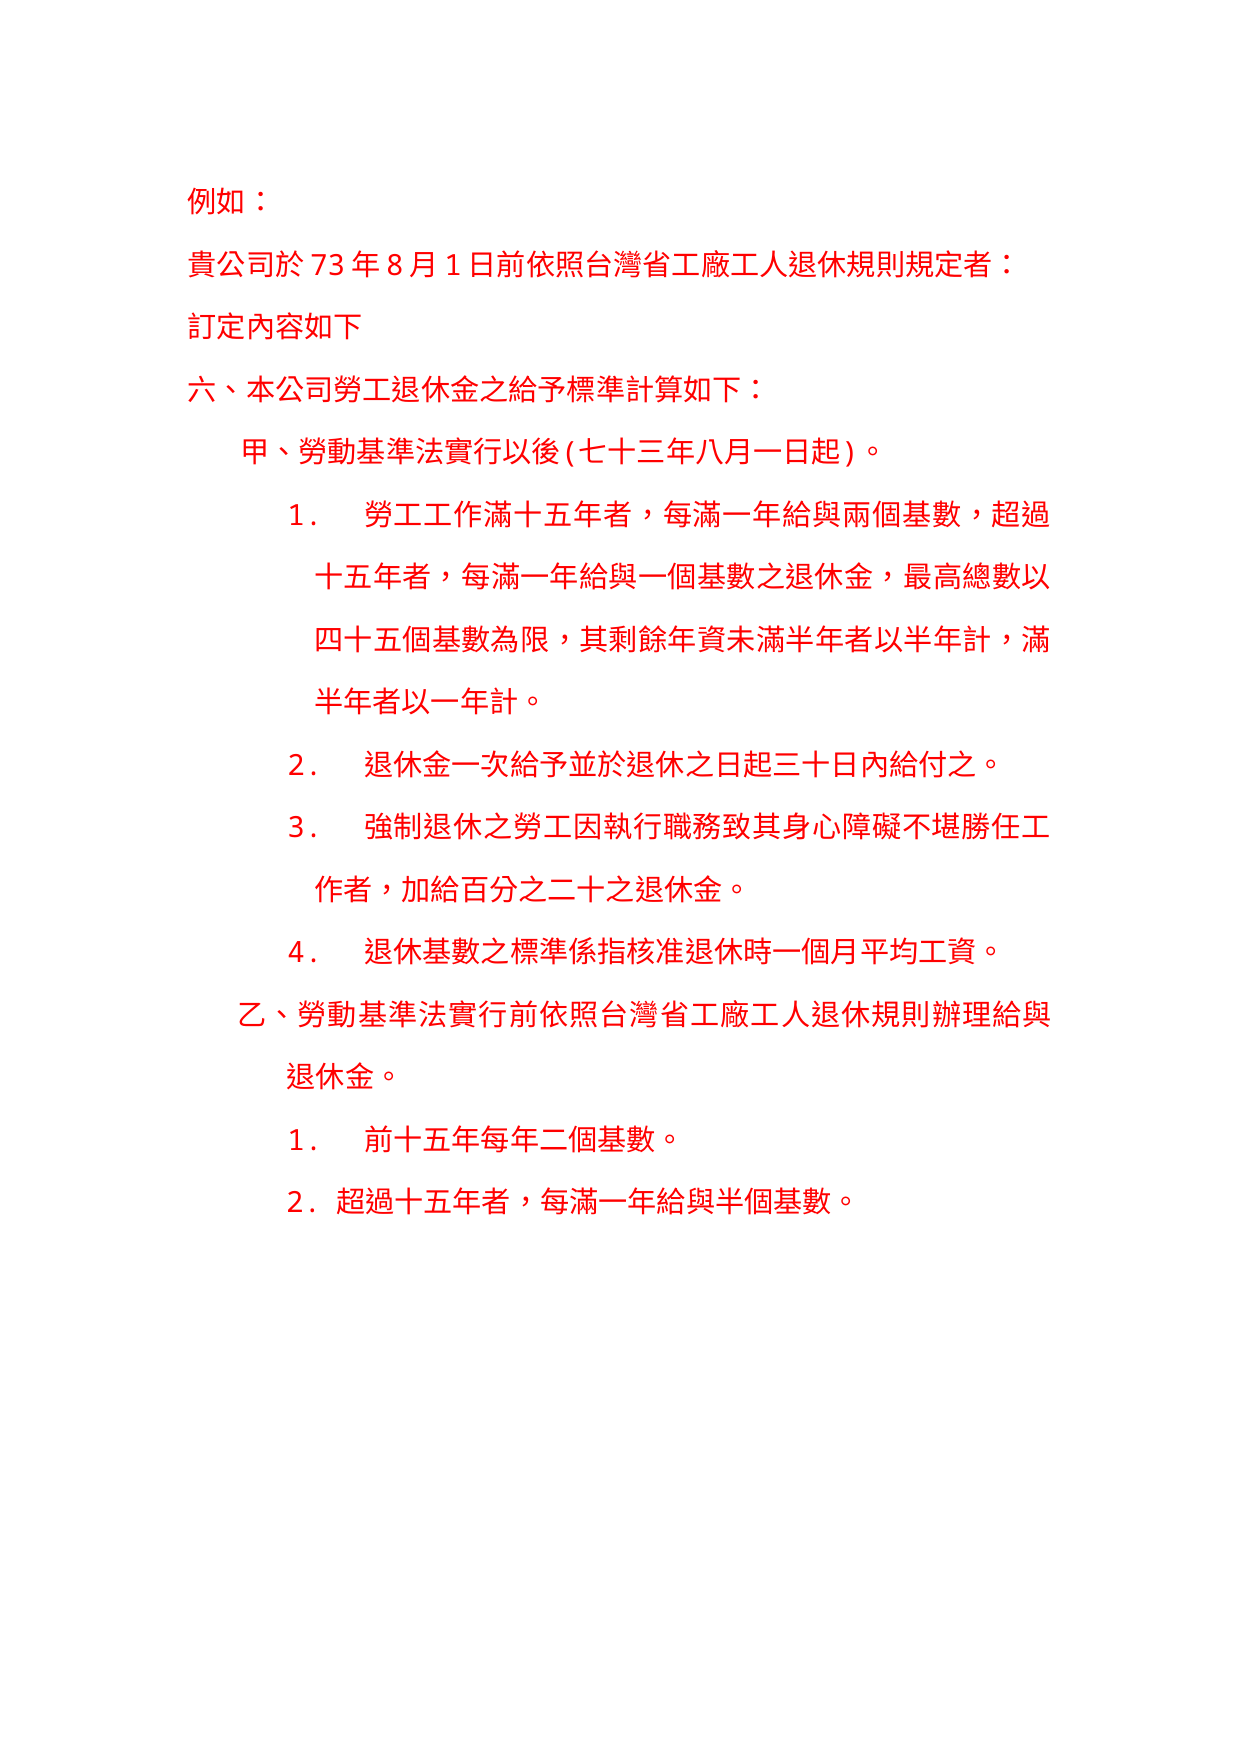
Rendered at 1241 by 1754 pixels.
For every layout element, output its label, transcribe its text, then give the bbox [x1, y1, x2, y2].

text 3. 強制退休之勞工因執行職務致其身心障礙不堪勝任工作者，加給百分之二十之退休金。 [287, 783, 1053, 908]
text 貴公司於73年8月1日前依照台灣省工廠工人退休規則規定者： [187, 221, 1053, 283]
text 4. 退休基數之標準係指核准退休時一個月平均工資。 [287, 908, 1053, 971]
text 2. 退休金一次給予並於退休之日起三十日內給付之。 [287, 721, 1053, 783]
text 1. 前十五年每年二個基數。 [287, 1096, 1053, 1158]
text 訂定內容如下 [187, 283, 1053, 346]
text 乙、勞動基準法實行前依照台灣省工廠工人退休規則辦理給與退休金。 [237, 971, 1053, 1096]
text 甲、勞動基準法實行以後(七十三年八月一日起)。 [187, 408, 1053, 471]
text 1. 勞工工作滿十五年者，每滿一年給與兩個基數，超過十五年者，每滿一年給與一個基數之退休金，最高總數以四十五個基數為限，其剩餘年資未滿半年者以半年計，滿半年者以一年計。 [287, 471, 1053, 721]
text 2. 超過十五年者，每滿一年給與半個基數。 [286, 1158, 1053, 1221]
text 六、本公司勞工退休金之給予標準計算如下： [187, 346, 1053, 408]
text 例如： [187, 158, 1053, 221]
